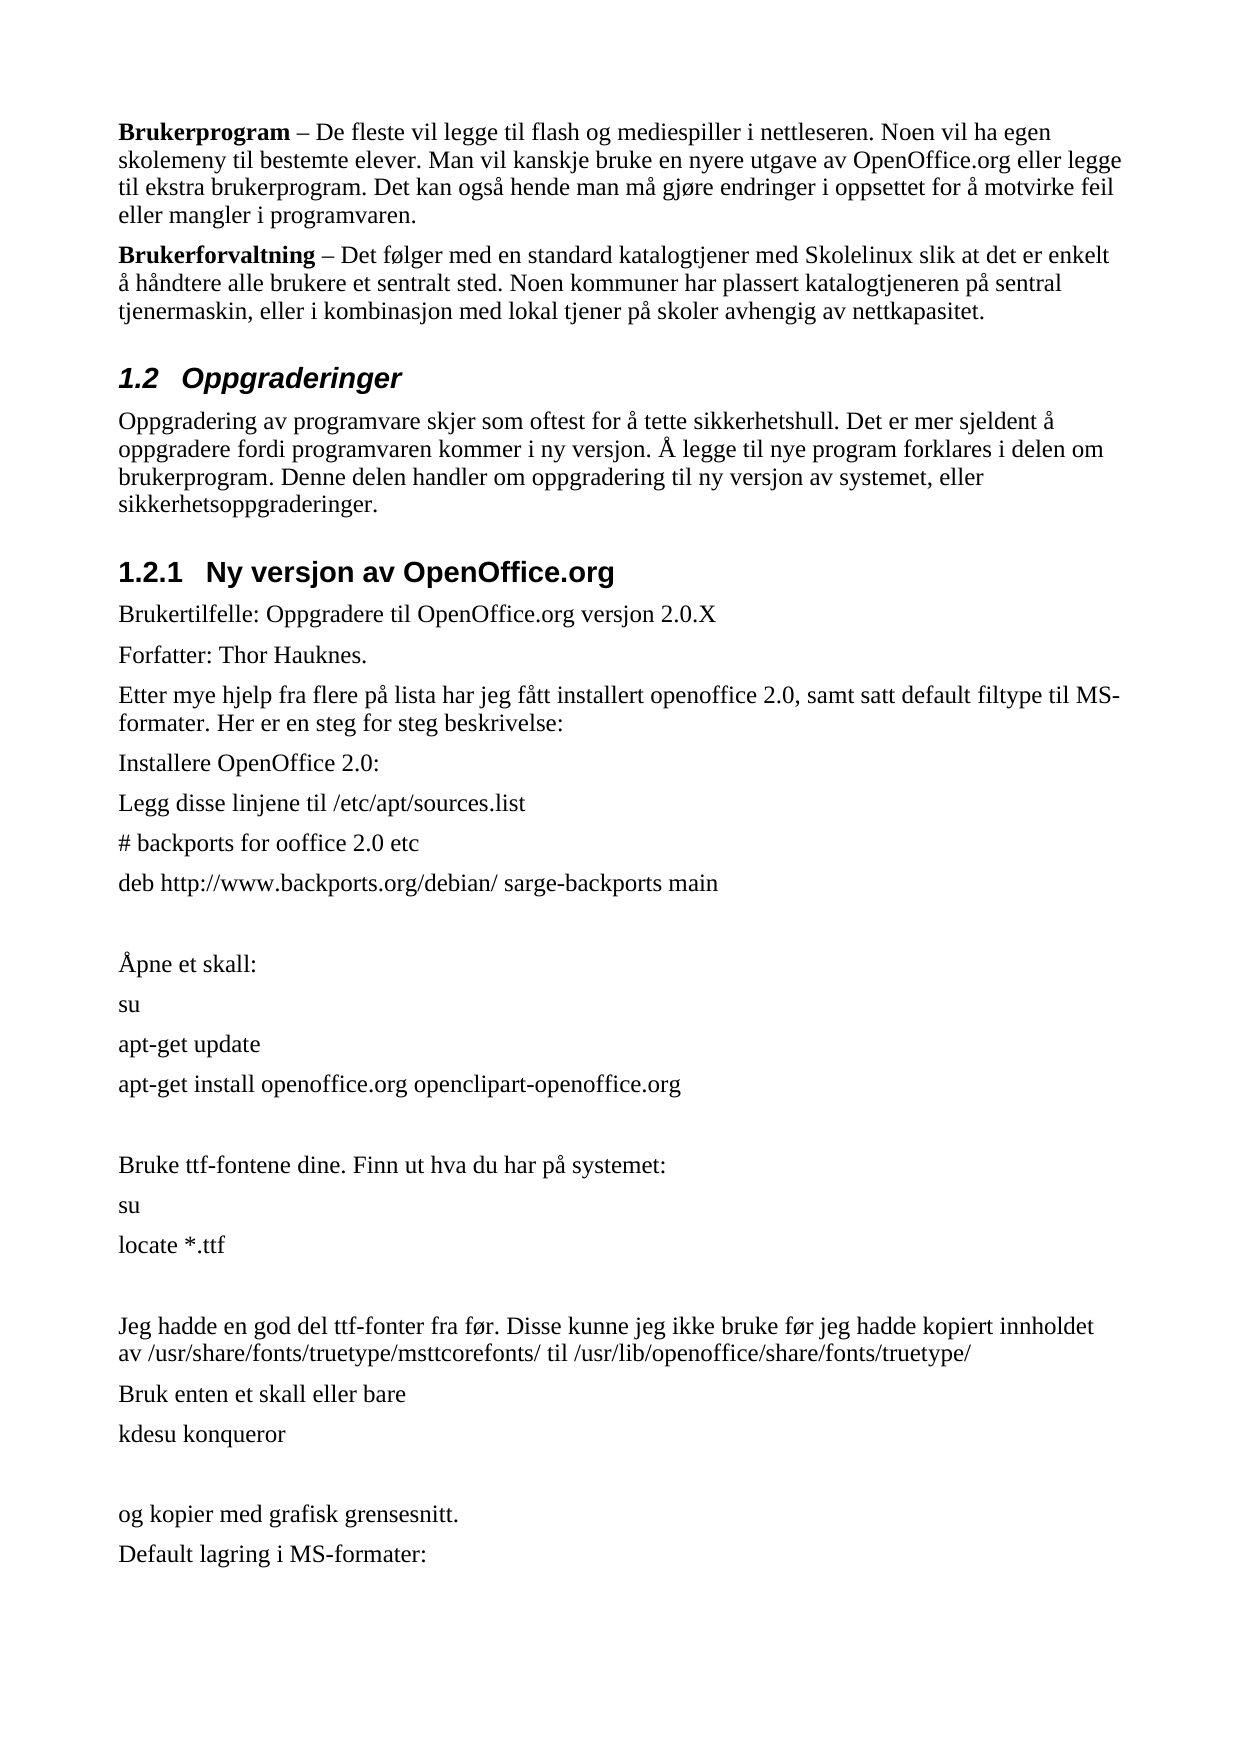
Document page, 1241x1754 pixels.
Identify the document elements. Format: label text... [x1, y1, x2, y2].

text Installere OpenOffice 2.0: [118, 749, 1122, 777]
text Brukerforvaltning – Det følger med en standard katalogtjener med Skolelinux slik at det er enkelt å håndtere alle brukere et sentralt sted. Noen kommuner har plassert katalogtjeneren på sentral tjenermaskin, eller i kombinasjon med lokal tjener på skoler avhengig av nettkapasitet. [118, 241, 1122, 324]
text Åpne et skall: [118, 950, 1122, 978]
subtitle Ny versjon av OpenOffice.org [118, 556, 1122, 588]
text Bruk enten et skall eller bare [118, 1380, 1122, 1407]
text og kopier med grafisk grensesnitt. [118, 1500, 1122, 1528]
text locate *.ttf [118, 1231, 1122, 1259]
text # backports for ooffice 2.0 etc [118, 829, 1122, 857]
text su [118, 990, 1122, 1018]
text Bruke ttf-fontene dine. Finn ut hva du har på systemet: [118, 1151, 1122, 1179]
text Default lagring i MS-formater: [118, 1541, 1122, 1568]
text Jeg hadde en god del ttf-fonter fra før. Disse kunne jeg ikke bruke før jeg hadde kopiert innholdet av /usr/share/fonts/truetype/msttcorefonts/ til /usr/lib/openoffice/share/fonts/truetype/ [118, 1312, 1122, 1367]
text deb http://www.backports.org/debian/ sarge-backports main [118, 869, 1122, 897]
text apt-get install openoffice.org openclipart-openoffice.org [118, 1071, 1122, 1098]
text kdesu konqueror [118, 1420, 1122, 1448]
text su [118, 1191, 1122, 1219]
text Forfatter: Thor Hauknes. [118, 641, 1122, 668]
text Brukerprogram – De fleste vil legge til flash og mediespiller i nettleseren. Noen vil ha egen skolemeny til bestemte elever. Man vil kanskje bruke en nyere utgave av OpenOffice.org eller legge til ekstra brukerprogram. Det kan også hende man må gjøre endringer i oppsettet for å motvirke feil eller mangler i programvaren. [118, 118, 1122, 229]
text Brukertilfelle: Oppgradere til OpenOffice.org versjon 2.0.X [118, 601, 1122, 628]
text Etter mye hjelp fra flere på lista har jeg fått installert openoffice 2.0, samt satt default filtype til MS-formater. Her er en steg for steg beskrivelse: [118, 681, 1122, 736]
text apt-get update [118, 1030, 1122, 1058]
subtitle Oppgraderinger [118, 362, 1122, 395]
text Legg disse linjene til /etc/apt/sources.list [118, 789, 1122, 817]
text Oppgradering av programvare skjer som oftest for å tette sikkerhetshull. Det er mer sjeldent å oppgradere fordi programvaren kommer i ny versjon. Å legge til nye program forklares i delen om brukerprogram. Denne delen handler om oppgradering til ny versjon av systemet, eller sikkerhetsoppgraderinger. [118, 407, 1122, 518]
